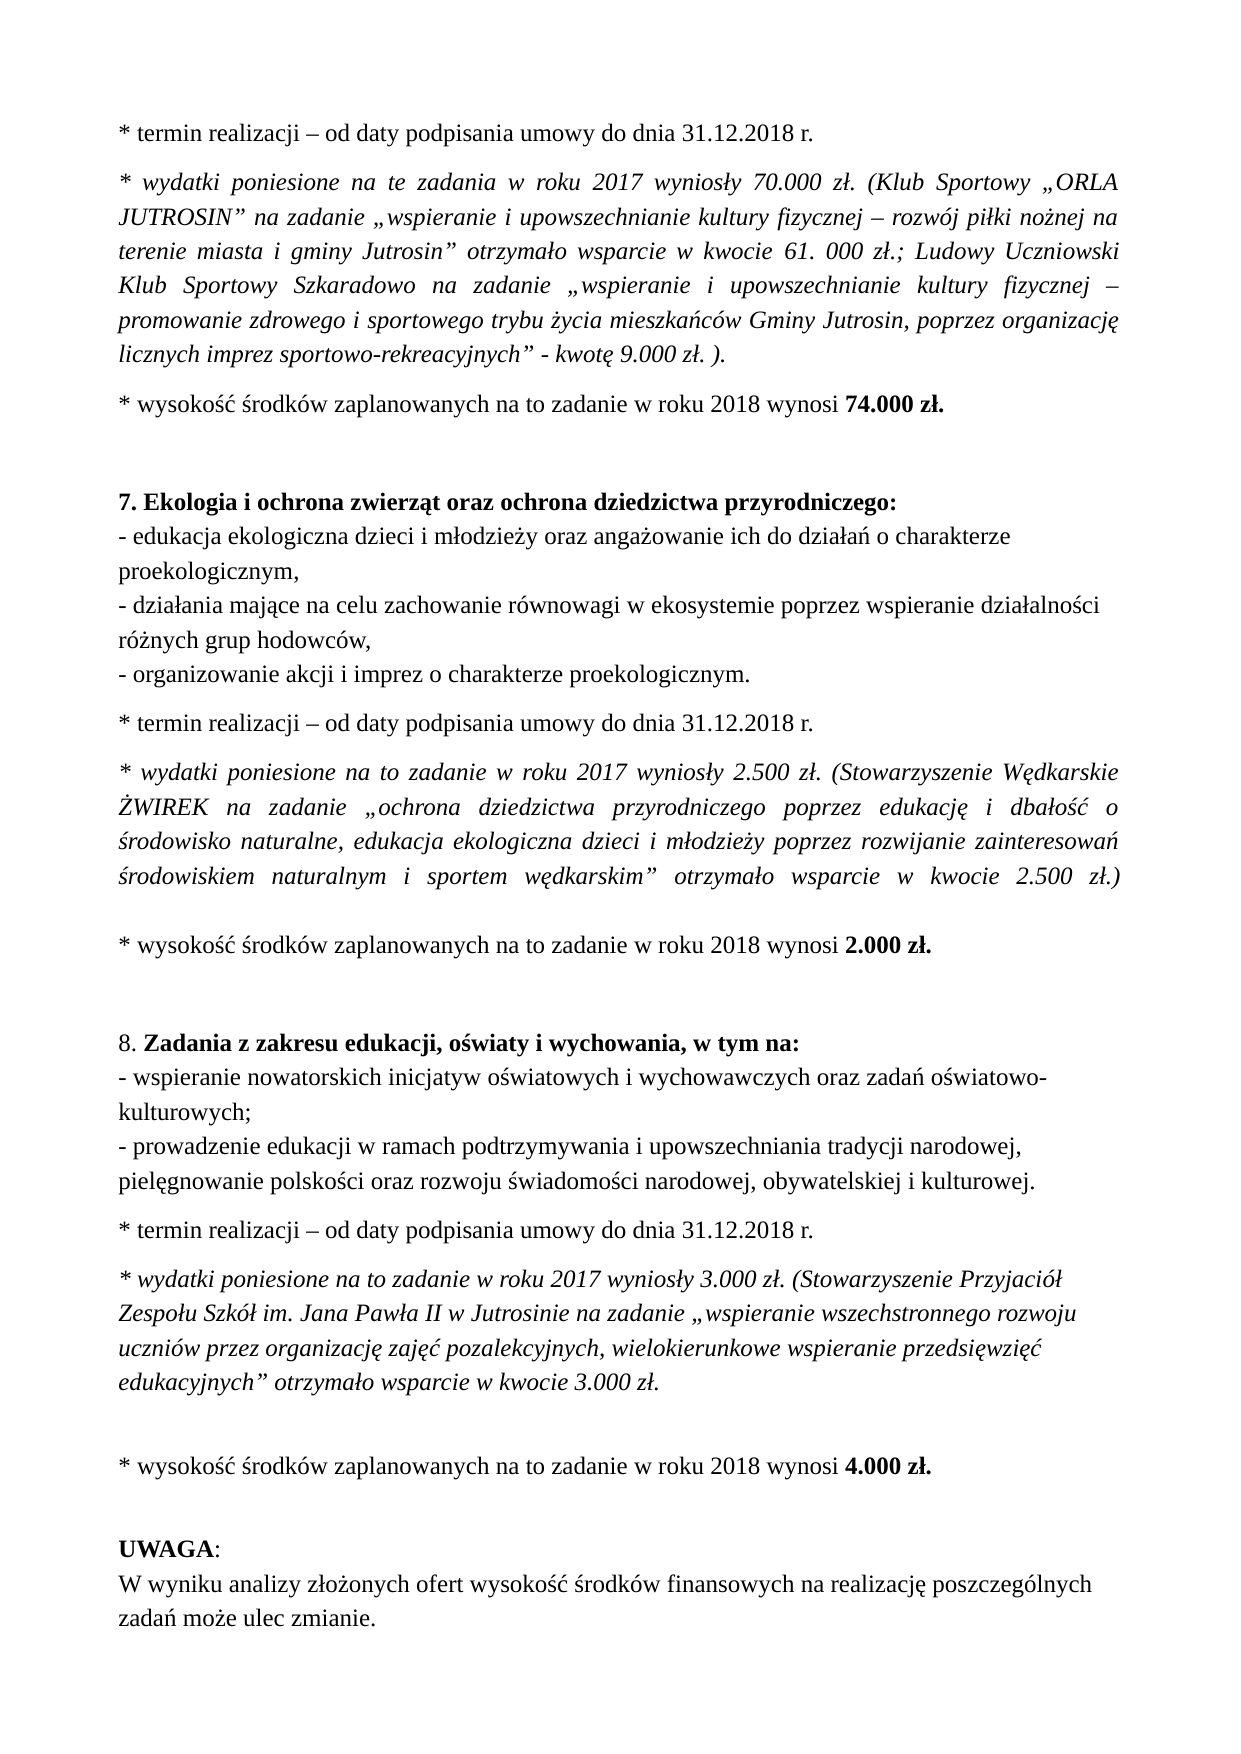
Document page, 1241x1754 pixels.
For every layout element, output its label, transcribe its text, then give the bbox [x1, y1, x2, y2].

text 8. Zadania z zakresu edukacji, oświaty i wychowania, w tym na: - wspieranie nowatorskich inicjatyw oświatowych i wychowawczych oraz zadań oświatowo-kulturowych; - prowadzenie edukacji w ramach podtrzymywania i upowszechniania tradycji narodowej, pielęgnowanie polskości oraz rozwoju świadomości narodowej, obywatelskiej i kulturowej. [118, 1028, 1122, 1194]
text * wydatki poniesione na to zadanie w roku 2017 wyniosły 2.500 zł. (Stowarzyszenie Wędkarskie ŻWIREK na zadanie „ochrona dziedzictwa przyrodniczego poprzez edukację i dbałość o środowisko naturalne, edukacja ekologiczna dzieci i młodzieży poprzez rozwijanie zainteresowań środowiskiem naturalnym i sportem wędkarskim” otrzymało wsparcie w kwocie 2.500 zł.) * wysokość środków zaplanowanych na to zadanie w roku 2018 wynosi 2.000 zł. [118, 757, 1122, 958]
text * wysokość środków zaplanowanych na to zadanie w roku 2018 wynosi 4.000 zł. [118, 1416, 1122, 1479]
text 7. Ekologia i ochrona zwierząt oraz ochrona dziedzictwa przyrodniczego: - edukacja ekologiczna dzieci i młodzieży oraz angażowanie ich do działań o charakterze proekologicznym, - działania mające na celu zachowanie równowagi w ekosystemie poprzez wspieranie działalności różnych grup hodowców, - organizowanie akcji i imprez o charakterze proekologicznym. [118, 487, 1122, 688]
text * termin realizacji – od daty podpisania umowy do dnia 31.12.2018 r. [118, 1215, 1122, 1243]
text * wysokość środków zaplanowanych na to zadanie w roku 2018 wynosi 74.000 zł. [118, 389, 1122, 417]
text UWAGA: W wyniku analizy złożonych ofert wysokość środków finansowych na realizację poszczególnych zadań może ulec zmianie. [118, 1500, 1122, 1632]
text * wydatki poniesione na te zadania w roku 2017 wyniosły 70.000 zł. (Klub Sportowy „ORLA JUTROSIN” na zadanie „wspieranie i upowszechnianie kultury fizycznej – rozwój piłki nożnej na terenie miasta i gminy Jutrosin” otrzymało wsparcie w kwocie 61. 000 zł.; Ludowy Uczniowski Klub Sportowy Szkaradowo na zadanie „wspieranie i upowszechnianie kultury fizycznej – promowanie zdrowego i sportowego trybu życia mieszkańców Gminy Jutrosin, poprzez organizację licznych imprez sportowo-rekreacyjnych” - kwotę 9.000 zł. ). [118, 167, 1122, 368]
text * termin realizacji – od daty podpisania umowy do dnia 31.12.2018 r. [118, 708, 1122, 737]
text * termin realizacji – od daty podpisania umowy do dnia 31.12.2018 r. [118, 118, 1122, 147]
text * wydatki poniesione na to zadanie w roku 2017 wyniosły 3.000 zł. (Stowarzyszenie Przyjaciół Zespołu Szkół im. Jana Pawła II w Jutrosinie na zadanie „wspieranie wszechstronnego rozwoju uczniów przez organizację zajęć pozalekcyjnych, wielokierunkowe wspieranie przedsięwzięć edukacyjnych” otrzymało wsparcie w kwocie 3.000 zł. [118, 1264, 1122, 1396]
